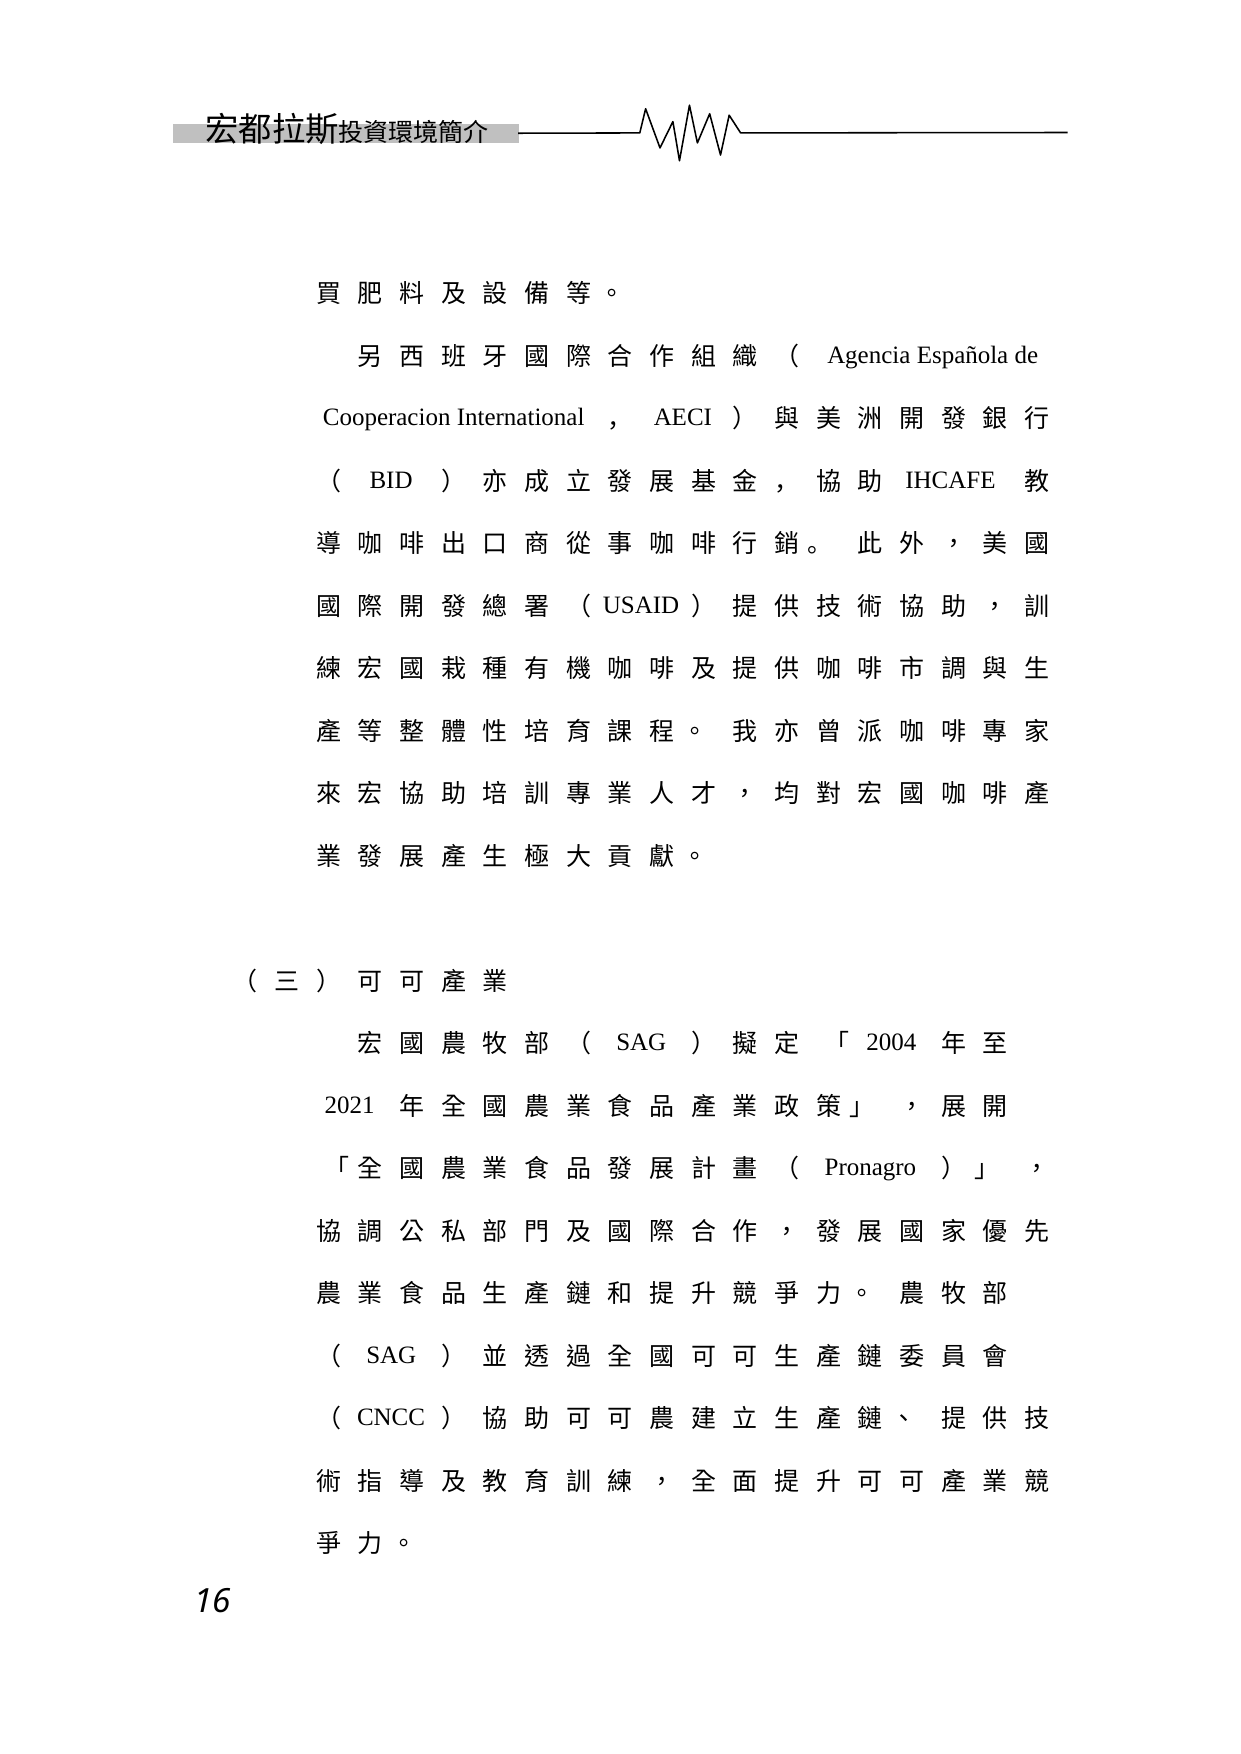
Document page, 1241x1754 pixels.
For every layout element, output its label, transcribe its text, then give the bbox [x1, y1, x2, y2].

text 另西班牙國際合作組織（Agencia Española de Cooperacion International，AECI）與美洲開發銀行（BID）亦成立發展基金，協助IHCAFE 教導咖啡出口商從事咖啡行銷。此外，美國國際開發總署（USAID）提供技術協助，訓練宏國栽種有機咖啡及提供咖啡市調與生產等整體性培育課程。我亦曾派咖啡專家來宏協助培訓專業人才，均對宏國咖啡產業發展產生極大貢獻。 [281, 313, 1058, 875]
text 宏國農牧部（SAG）擬定「2004年至2021年全國農業食品產業政策」，展開「全國農業食品發展計畫（Pronagro）」，協調公私部門及國際合作，發展國家優先農業食品生產鏈和提升競爭力。農牧部（SAG）並透過全國可可生產鏈委員會（CNCC）協助可可農建立生產鏈、提供技術指導及教育訓練，全面提升可可產業競爭力。 [281, 1000, 1058, 1563]
text （三）可可產業 [207, 938, 1058, 1000]
text 買肥料及設備等。 [281, 250, 1058, 313]
